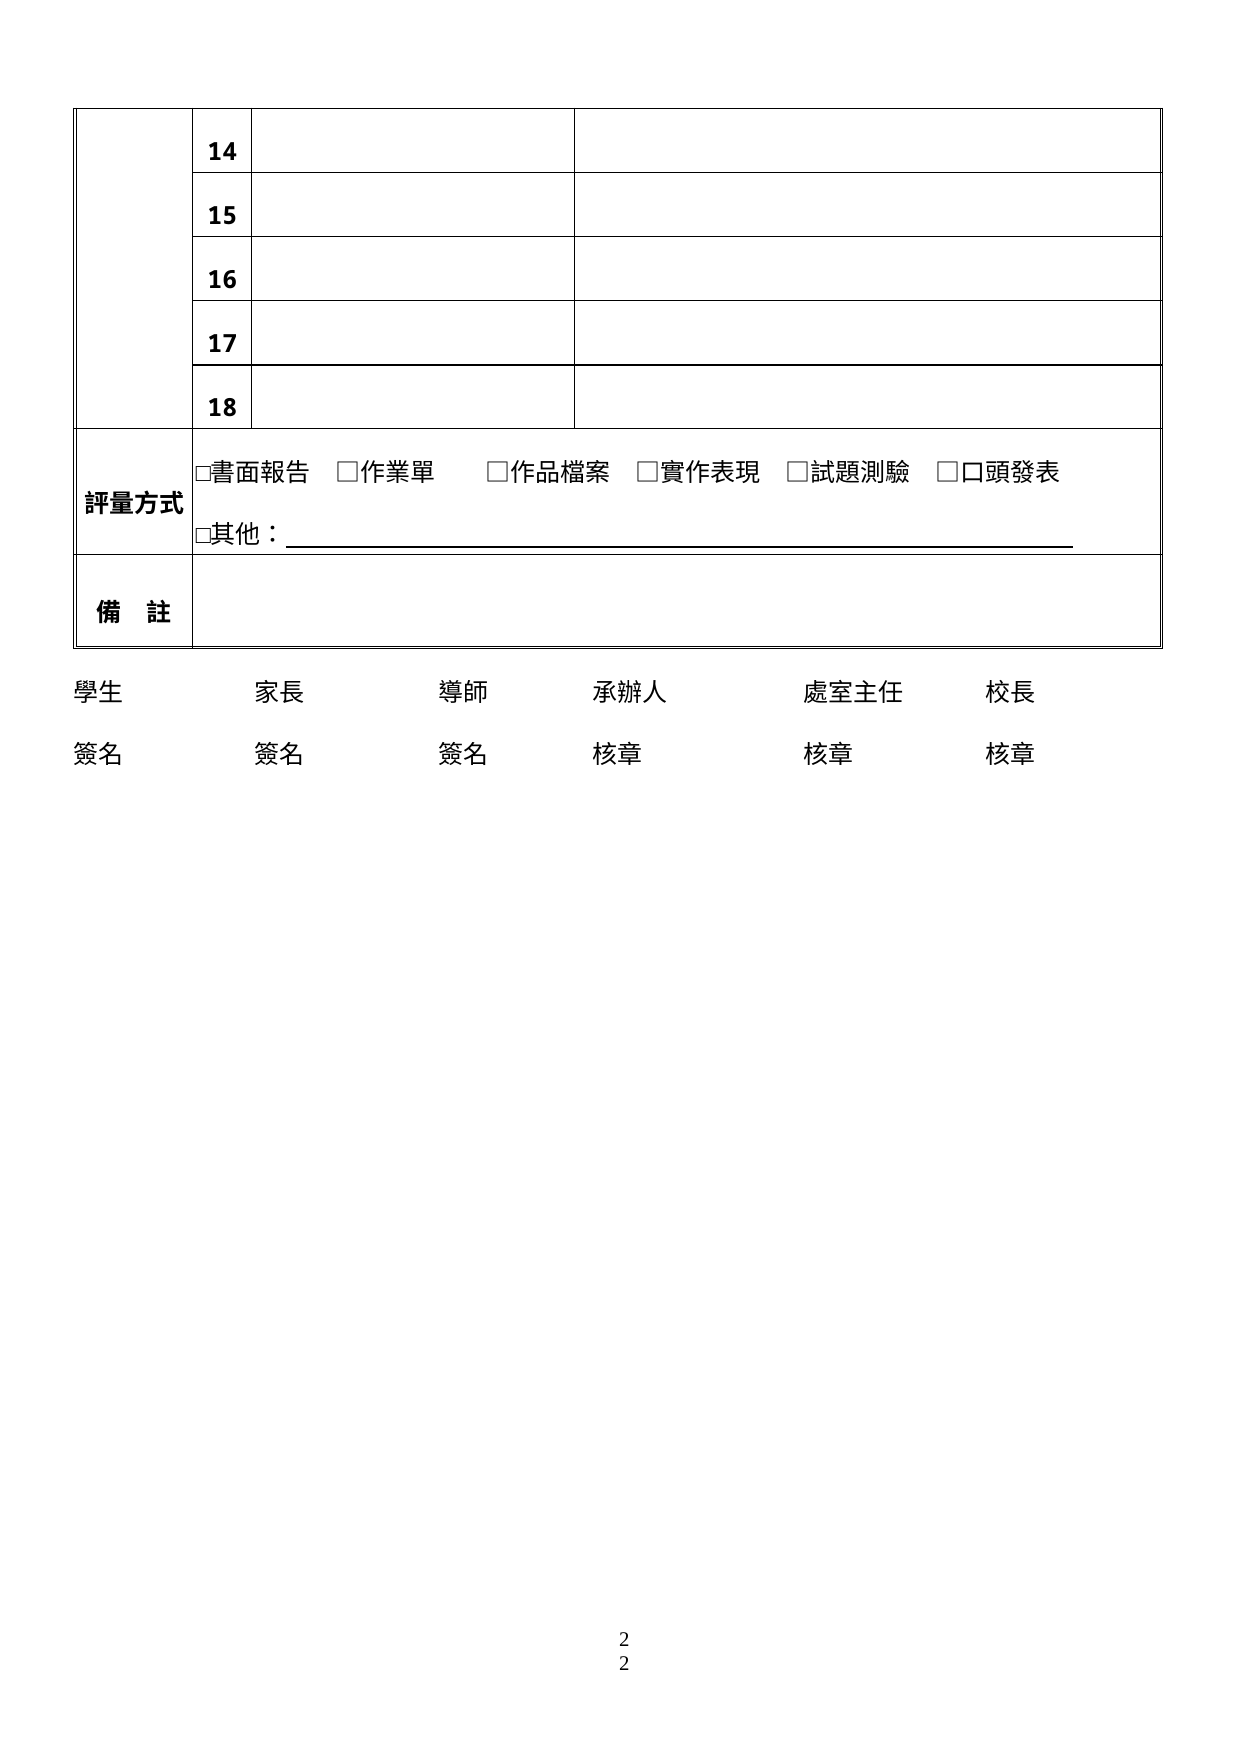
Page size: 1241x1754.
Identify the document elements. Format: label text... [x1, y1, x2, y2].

table_cell 處室主任 核章 [800, 649, 982, 774]
table_cell [1163, 236, 1169, 300]
table_cell [1163, 300, 1169, 364]
table_cell 承辦人 核章 [589, 649, 800, 774]
table_cell [575, 366, 1160, 428]
table_cell 學生 簽名 [71, 646, 251, 774]
table_cell 備 註 [77, 555, 192, 646]
table_cell 16 [193, 237, 251, 300]
table_cell [1163, 108, 1169, 172]
table_cell 18 [193, 366, 251, 428]
table_cell [252, 366, 574, 428]
table_cell 15 [193, 173, 251, 236]
table_cell [1163, 554, 1169, 646]
table_cell □書面報告 □作業單 □作品檔案 □實作表現 □試題測驗 □口頭發表 □其他： [193, 429, 1160, 554]
table_cell 校長 核章 [983, 646, 1165, 774]
table_cell [1163, 364, 1169, 428]
table_cell [252, 173, 574, 236]
table_cell [575, 109, 1160, 172]
table_cell [77, 109, 192, 428]
table_cell 導師 簽名 [436, 649, 589, 774]
table_cell [1163, 428, 1169, 554]
table_cell [252, 237, 574, 300]
table_cell [193, 555, 1160, 646]
table_cell [575, 237, 1160, 300]
table_cell 17 [193, 301, 251, 364]
table_cell [575, 173, 1160, 236]
table_cell [1163, 172, 1169, 236]
table_cell 評量方式 [77, 429, 192, 554]
table_cell 14 [193, 109, 251, 172]
table_cell 家長 簽名 [251, 649, 436, 774]
table_cell [1165, 646, 1169, 774]
table_cell [252, 301, 574, 364]
table_cell [252, 109, 574, 172]
table_cell [575, 301, 1160, 364]
